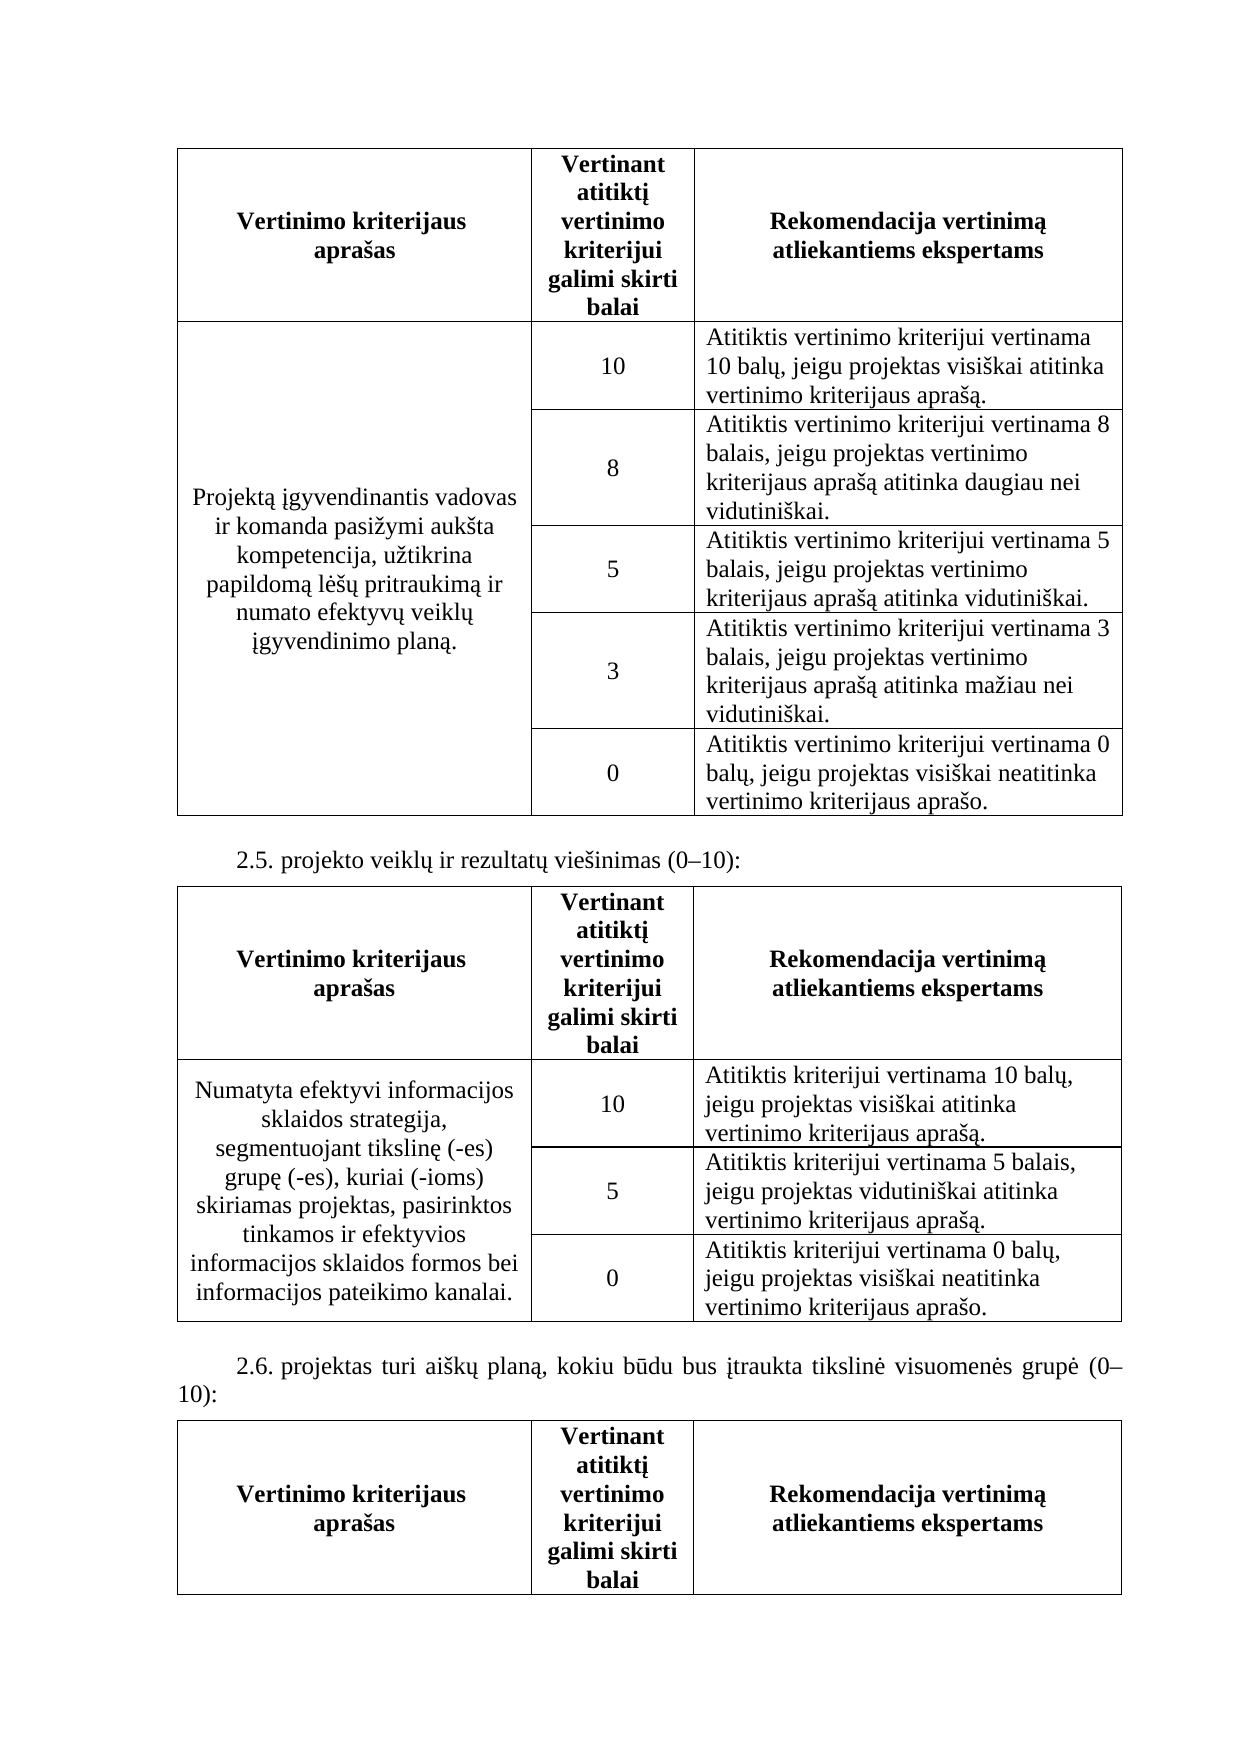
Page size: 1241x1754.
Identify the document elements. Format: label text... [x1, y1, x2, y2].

table_cell Projektą įgyvendinantis vadovas ir komanda pasižymi aukšta kompetencija, užtikrina papildomą lėšų pritraukimą ir numato efektyvų veiklų įgyvendinimo planą. [178, 322, 531, 815]
table_cell 8 [532, 410, 694, 524]
table_header Vertinant atitiktį vertinimo kriterijui galimi skirti balai [532, 1421, 693, 1594]
table_header Vertinimo kriterijaus aprašas [178, 149, 531, 321]
table_cell Atitiktis vertinimo kriterijui vertinama 8 balais, jeigu projektas vertinimo kriterijaus aprašą atitinka daugiau nei vidutiniškai. [695, 410, 1122, 524]
table_cell Numatyta efektyvi informacijos sklaidos strategija, segmentuojant tikslinę (-es) grupę (-es), kuriai (-ioms) skiriamas projektas, pasirinktos tinkamos ir efektyvios informacijos sklaidos formos bei informacijos pateikimo kanalai. [178, 1060, 531, 1321]
table_cell Atitiktis vertinimo kriterijui vertinama 3 balais, jeigu projektas vertinimo kriterijaus aprašą atitinka mažiau nei vidutiniškai. [695, 613, 1122, 728]
table_cell Atitiktis kriterijui vertinama 5 balais, jeigu projektas vidutiniškai atitinka vertinimo kriterijaus aprašą. [694, 1148, 1121, 1234]
text 2.5. projekto veiklų ir rezultatų viešinimas (0–10): [177, 845, 1122, 874]
table_cell 10 [532, 1060, 693, 1146]
table_header Vertinant atitiktį vertinimo kriterijui galimi skirti balai [532, 887, 693, 1059]
table_cell Atitiktis vertinimo kriterijui vertinama 10 balų, jeigu projektas visiškai atitinka vertinimo kriterijaus aprašą. [695, 322, 1122, 408]
table_cell Atitiktis kriterijui vertinama 10 balų, jeigu projektas visiškai atitinka vertinimo kriterijaus aprašą. [694, 1060, 1121, 1146]
table_cell Atitiktis vertinimo kriterijui vertinama 0 balų, jeigu projektas visiškai neatitinka vertinimo kriterijaus aprašo. [695, 729, 1122, 815]
table_header Rekomendacija vertinimą atliekantiems ekspertams [695, 149, 1122, 321]
table_cell Atitiktis kriterijui vertinama 0 balų, jeigu projektas visiškai neatitinka vertinimo kriterijaus aprašo. [694, 1235, 1121, 1321]
text 2.6. projektas turi aiškų planą, kokiu būdu bus įtraukta tikslinė visuomenės grupė (0–10): [177, 1351, 1122, 1408]
table_cell 3 [532, 613, 694, 728]
table_cell 0 [532, 729, 694, 815]
table_header Vertinimo kriterijaus aprašas [178, 887, 531, 1059]
table_cell 5 [532, 526, 694, 612]
table_header Vertinant atitiktį vertinimo kriterijui galimi skirti balai [532, 149, 694, 321]
table_header Rekomendacija vertinimą atliekantiems ekspertams [694, 887, 1121, 1059]
table_cell 10 [532, 322, 694, 408]
table_cell Atitiktis vertinimo kriterijui vertinama 5 balais, jeigu projektas vertinimo kriterijaus aprašą atitinka vidutiniškai. [695, 526, 1122, 612]
table_header Rekomendacija vertinimą atliekantiems ekspertams [694, 1421, 1121, 1594]
table_cell 0 [532, 1235, 693, 1321]
table_header Vertinimo kriterijaus aprašas [178, 1421, 531, 1594]
table_cell 5 [532, 1148, 693, 1234]
